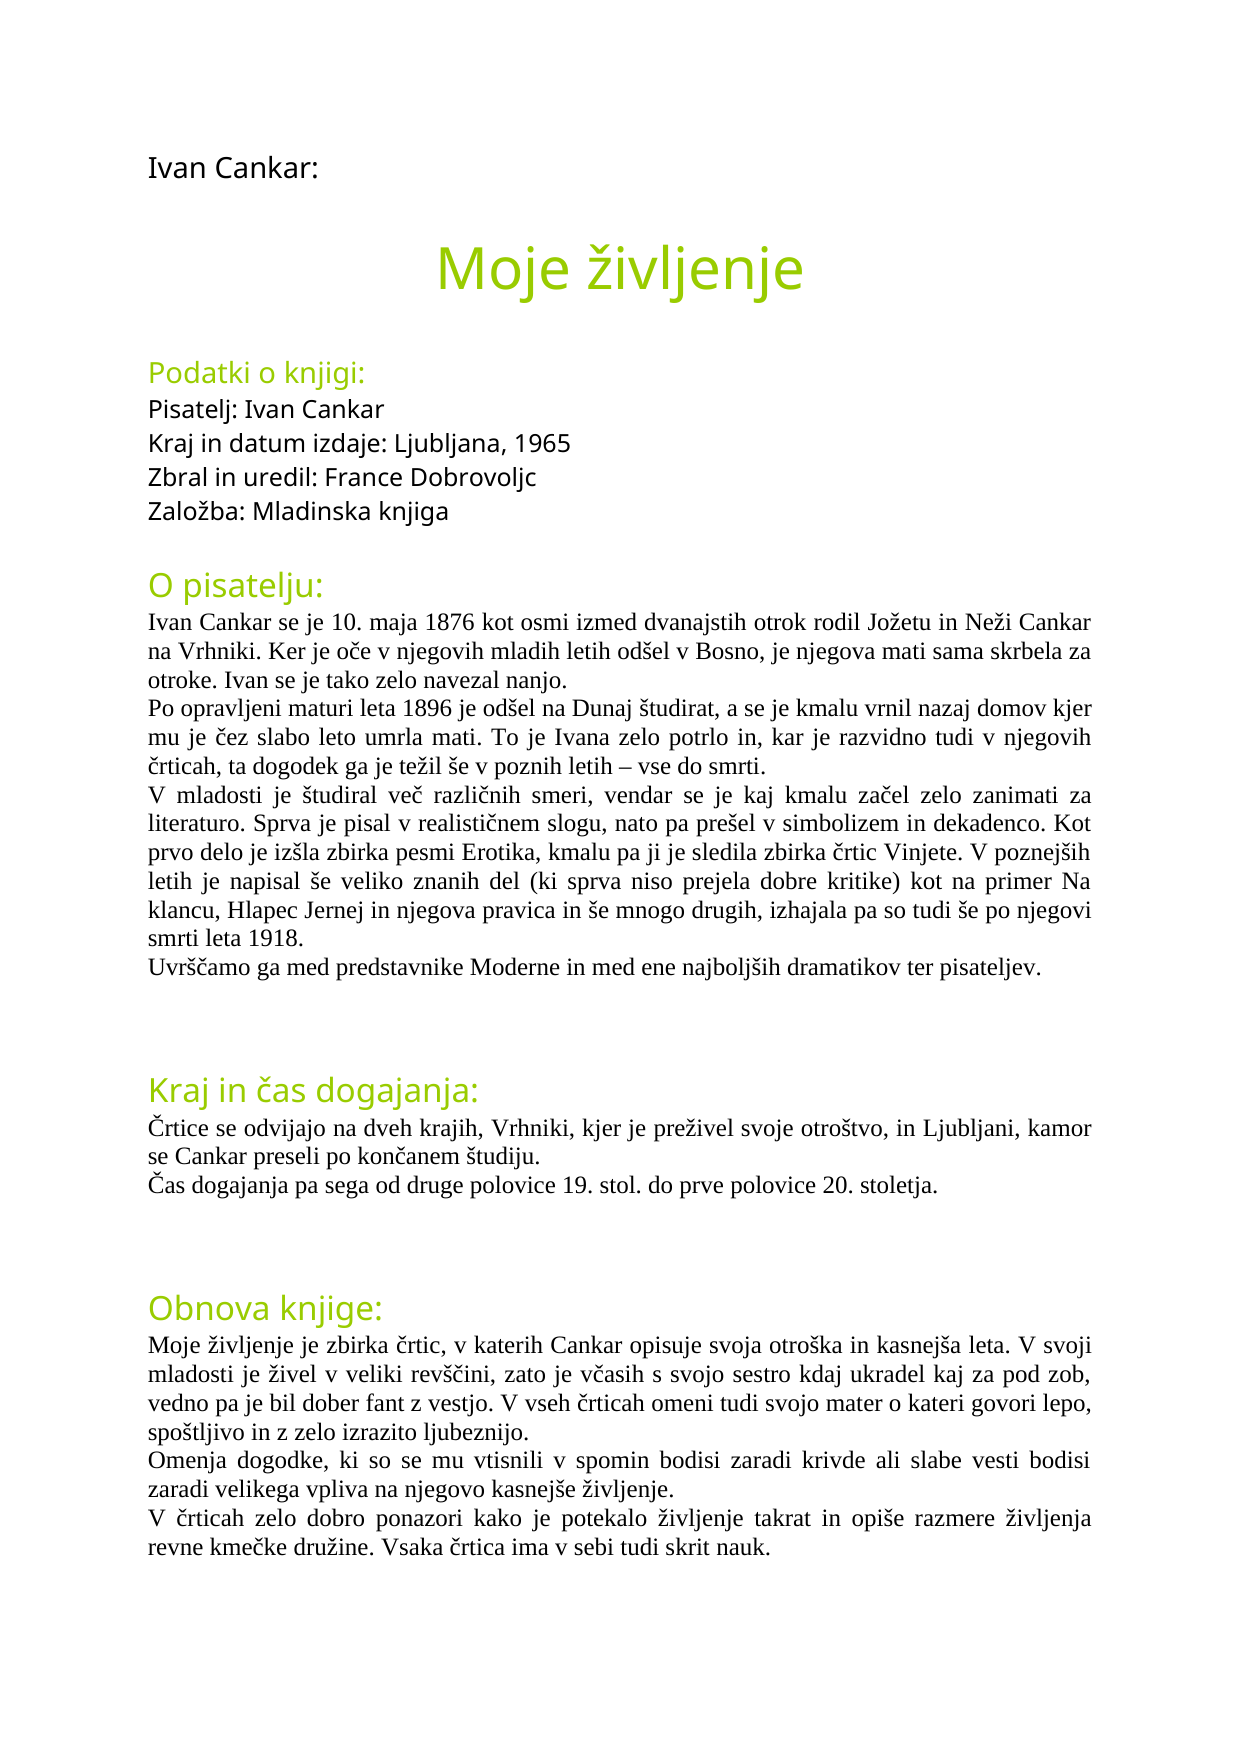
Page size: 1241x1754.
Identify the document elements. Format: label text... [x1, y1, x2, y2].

text Obnova knjige: [148, 1285, 1093, 1331]
text Kraj in čas dogajanja: [148, 1067, 1093, 1113]
text Pisatelj: Ivan Cankar [148, 392, 1093, 426]
text Založba: Mladinska knjiga [148, 494, 1093, 528]
text Ivan Cankar se je 10. maja 1876 kot osmi izmed dvanajstih otrok rodil Jožetu in Neži Cankar na Vrhniki. Ker je oče v njegovih mladih letih odšel v Bosno, je njegova mati sama skrbela za otroke. Ivan se je tako zelo navezal nanjo. [148, 607, 1093, 693]
text Ivan Cankar: [148, 148, 1093, 187]
text V črticah zelo dobro ponazori kako je potekalo življenje takrat in opiše razmere življenja revne kmečke družine. Vsaka črtica ima v sebi tudi skrit nauk. [148, 1503, 1093, 1561]
text Zbral in uredil: France Dobrovoljc [148, 460, 1093, 494]
text Po opravljeni maturi leta 1896 je odšel na Dunaj študirat, a se je kmalu vrnil nazaj domov kjer mu je čez slabo leto umrla mati. To je Ivana zelo potrlo in, kar je razvidno tudi v njegovih črticah, ta dogodek ga je težil še v poznih letih – vse do smrti. [148, 693, 1093, 780]
text Uvrščamo ga med predstavnike Moderne in med ene najboljših dramatikov ter pisateljev. [148, 952, 1093, 981]
text Čas dogajanja pa sega od druge polovice 19. stol. do prve polovice 20. stoletja. [148, 1170, 1093, 1199]
text Črtice se odvijajo na dveh krajih, Vrhniki, kjer je preživel svoje otroštvo, in Ljubljani, kamor se Cankar preseli po končanem študiju. [148, 1113, 1093, 1170]
text V mladosti je študiral več različnih smeri, vendar se je kaj kmalu začel zelo zanimati za literaturo. Sprva je pisal v realističnem slogu, nato pa prešel v simbolizem in dekadenco. Kot prvo delo je izšla zbirka pesmi Erotika, kmalu pa ji je sledila zbirka črtic Vinjete. V poznejših letih je napisal še veliko znanih del (ki sprva niso prejela dobre kritike) kot na primer Na klancu, Hlapec Jernej in njegova pravica in še mnogo drugih, izhajala pa so tudi še po njegovi smrti leta 1918. [148, 780, 1093, 952]
text Moje življenje je zbirka črtic, v katerih Cankar opisuje svoja otroška in kasnejša leta. V svoji mladosti je živel v veliki revščini, zato je včasih s svojo sestro kdaj ukradel kaj za pod zob, vedno pa je bil dober fant z vestjo. V vseh črticah omeni tudi svojo mater o kateri govori lepo, spoštljivo in z zelo izrazito ljubeznijo. [148, 1331, 1093, 1446]
text Kraj in datum izdaje: Ljubljana, 1965 [148, 426, 1093, 460]
text Podatki o knjigi: [148, 352, 1093, 392]
text Moje življenje [148, 227, 1093, 306]
text O pisatelju: [148, 562, 1093, 607]
text Omenja dogodke, ki so se mu vtisnili v spomin bodisi zaradi krivde ali slabe vesti bodisi zaradi velikega vpliva na njegovo kasnejše življenje. [148, 1446, 1093, 1503]
